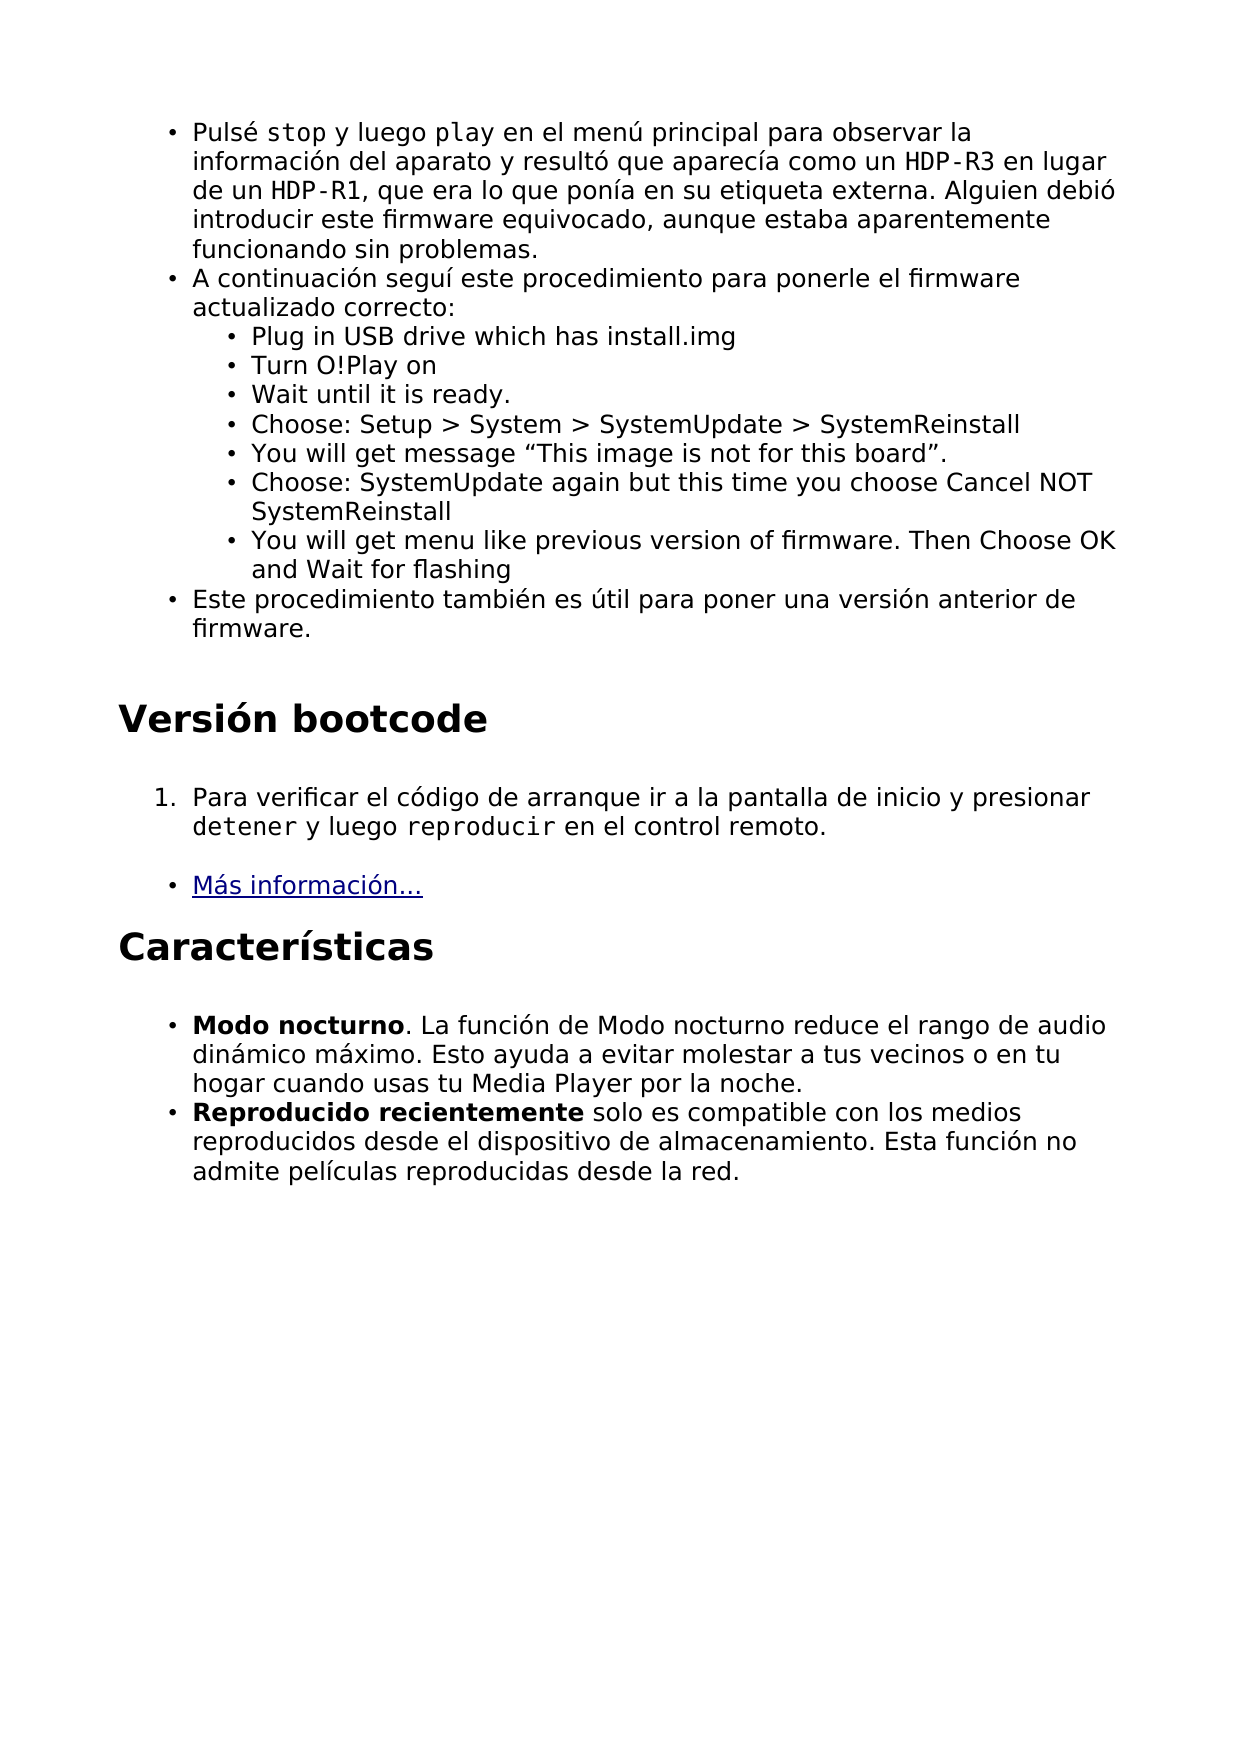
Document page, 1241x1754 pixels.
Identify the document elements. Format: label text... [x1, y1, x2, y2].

list Pulsé stop y luego play en el menú principal para observar la información del aparato y resultó que aparecía como un HDP-R3 en lugar de un HDP-R1, que era lo que ponía en su etiqueta externa. Alguien debió introducir este firmware equivocado, aunque estaba aparentemente funcionando sin problemas. [177, 118, 1122, 264]
list You will get menu like previous version of firmware. Then Choose OK and Wait for flashing [236, 526, 1122, 585]
list Este procedimiento también es útil para poner una versión anterior de firmware. [177, 585, 1122, 643]
list Plug in USB drive which has install.img [236, 322, 1122, 351]
list Modo nocturno. La función de Modo nocturno reduce el rango de audio dinámico máximo. Esto ayuda a evitar molestar a tus vecinos o en tu hogar cuando usas tu Media Player por la noche. [177, 1011, 1122, 1098]
list Reproducido recientemente solo es compatible con los medios reproducidos desde el dispositivo de almacenamiento. Esta función no admite películas reproducidas desde la red. [177, 1098, 1122, 1186]
list You will get message “This image is not for this board”. [236, 439, 1122, 468]
list Más información... [177, 871, 1122, 900]
list Choose: Setup > System > SystemUpdate > SystemReinstall [236, 410, 1122, 439]
list Para verificar el código de arranque ir a la pantalla de inicio y presionar detener y luego reproducir en el control remoto. [177, 783, 1122, 842]
list A continuación seguí este procedimiento para ponerle el firmware actualizado correcto: [177, 264, 1122, 322]
list Turn O!Play on [236, 351, 1122, 381]
list Choose: SystemUpdate again but this time you choose Cancel NOT SystemReinstall [236, 468, 1122, 526]
subtitle Características [118, 925, 1122, 969]
subtitle Versión bootcode [118, 698, 1122, 741]
list Wait until it is ready. [236, 381, 1122, 410]
